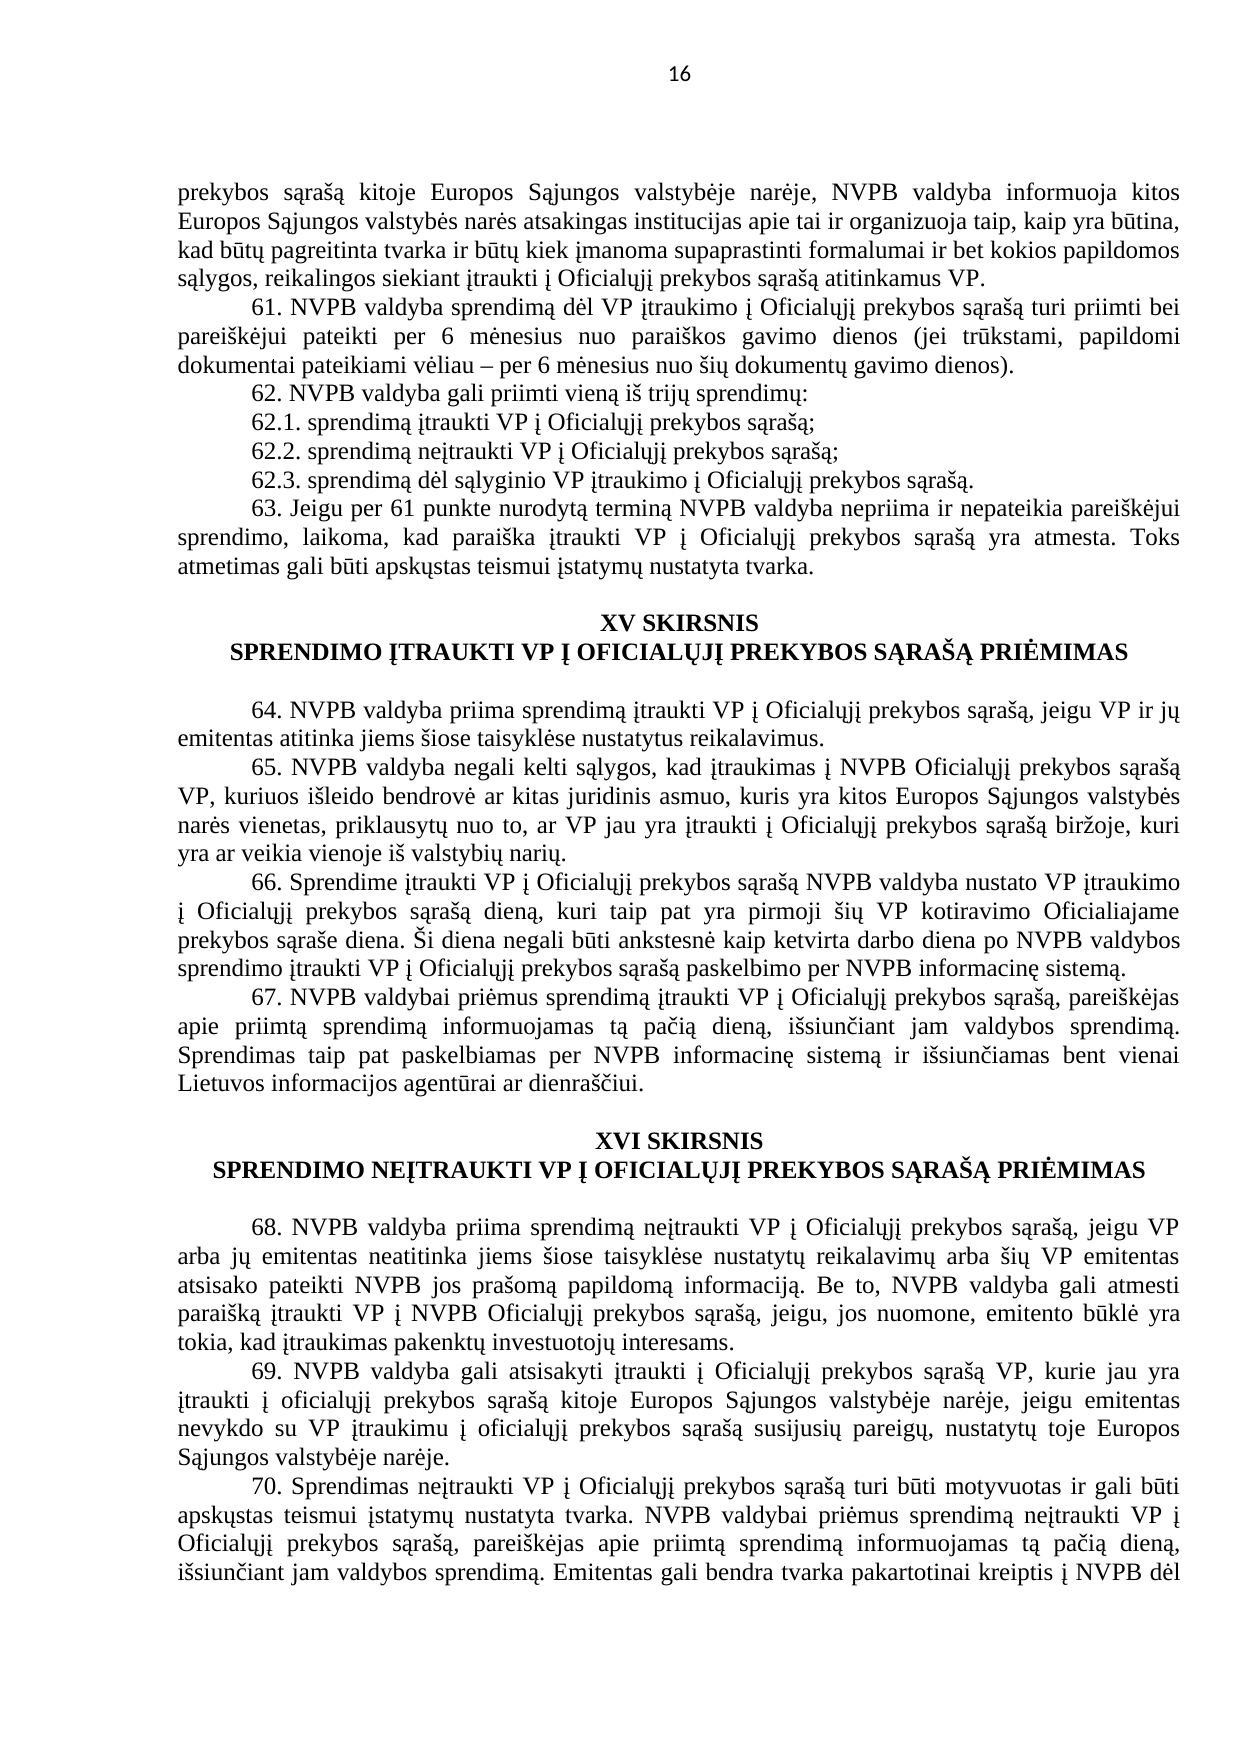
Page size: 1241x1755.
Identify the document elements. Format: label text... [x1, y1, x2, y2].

text 62. NVPB valdyba gali priimti vieną iš trijų sprendimų: [177, 378, 1181, 407]
text 64. NVPB valdyba priima sprendimą įtraukti VP į Oficialųjį prekybos sąrašą, jeigu VP ir jų emitentas atitinka jiems šiose taisyklėse nustatytus reikalavimus. [177, 695, 1181, 752]
text XVI SKIRSNIS [177, 1126, 1181, 1155]
text SPRENDIMO ĮTRAUKTI VP Į OFICIALŲJĮ PREKYBOS SĄRAŠĄ PRIĖMIMAS [177, 637, 1181, 666]
text 63. Jeigu per 61 punkte nurodytą terminą NVPB valdyba nepriima ir nepateikia pareiškėjui sprendimo, laikoma, kad paraiška įtraukti VP į Oficialųjį prekybos sąrašą yra atmesta. Toks atmetimas gali būti apskųstas teismui įstatymų nustatyta tvarka. [177, 493, 1181, 580]
text prekybos sąrašą kitoje Europos Sąjungos valstybėje narėje, NVPB valdyba informuoja kitos Europos Sąjungos valstybės narės atsakingas institucijas apie tai ir organizuoja taip, kaip yra būtina, kad būtų pagreitinta tvarka ir būtų kiek įmanoma supaprastinti formalumai ir bet kokios papildomos sąlygos, reikalingos siekiant įtraukti į Oficialųjį prekybos sąrašą atitinkamus VP. [177, 177, 1181, 292]
text 62.3. sprendimą dėl sąlyginio VP įtraukimo į Oficialųjį prekybos sąrašą. [177, 465, 1181, 493]
text 67. NVPB valdybai priėmus sprendimą įtraukti VP į Oficialųjį prekybos sąrašą, pareiškėjas apie priimtą sprendimą informuojamas tą pačią dieną, išsiunčiant jam valdybos sprendimą. Sprendimas taip pat paskelbiamas per NVPB informacinę sistemą ir išsiunčiamas bent vienai Lietuvos informacijos agentūrai ar dienraščiui. [177, 982, 1181, 1097]
text 70. Sprendimas neįtraukti VP į Oficialųjį prekybos sąrašą turi būti motyvuotas ir gali būti apskųstas teismui įstatymų nustatyta tvarka. NVPB valdybai priėmus sprendimą neįtraukti VP į Oficialųjį prekybos sąrašą, pareiškėjas apie priimtą sprendimą informuojamas tą pačią dieną, išsiunčiant jam valdybos sprendimą. Emitentas gali bendra tvarka pakartotinai kreiptis į NVPB dėl [177, 1471, 1181, 1586]
text XV SKIRSNIS [177, 608, 1181, 637]
text 68. NVPB valdyba priima sprendimą neįtraukti VP į Oficialųjį prekybos sąrašą, jeigu VP arba jų emitentas neatitinka jiems šiose taisyklėse nustatytų reikalavimų arba šių VP emitentas atsisako pateikti NVPB jos prašomą papildomą informaciją. Be to, NVPB valdyba gali atmesti paraišką įtraukti VP į NVPB Oficialųjį prekybos sąrašą, jeigu, jos nuomone, emitento būklė yra tokia, kad įtraukimas pakenktų investuotojų interesams. [177, 1212, 1181, 1356]
text 62.2. sprendimą neįtraukti VP į Oficialųjį prekybos sąrašą; [177, 436, 1181, 465]
text 62.1. sprendimą įtraukti VP į Oficialųjį prekybos sąrašą; [177, 407, 1181, 436]
text 65. NVPB valdyba negali kelti sąlygos, kad įtraukimas į NVPB Oficialųjį prekybos sąrašą VP, kuriuos išleido bendrovė ar kitas juridinis asmuo, kuris yra kitos Europos Sąjungos valstybės narės vienetas, priklausytų nuo to, ar VP jau yra įtraukti į Oficialųjį prekybos sąrašą biržoje, kuri yra ar veikia vienoje iš valstybių narių. [177, 752, 1181, 867]
text 61. NVPB valdyba sprendimą dėl VP įtraukimo į Oficialųjį prekybos sąrašą turi priimti bei pareiškėjui pateikti per 6 mėnesius nuo paraiškos gavimo dienos (jei trūkstami, papildomi dokumentai pateikiami vėliau – per 6 mėnesius nuo šių dokumentų gavimo dienos). [177, 292, 1181, 378]
text 69. NVPB valdyba gali atsisakyti įtraukti į Oficialųjį prekybos sąrašą VP, kurie jau yra įtraukti į oficialųjį prekybos sąrašą kitoje Europos Sąjungos valstybėje narėje, jeigu emitentas nevykdo su VP įtraukimu į oficialųjį prekybos sąrašą susijusių pareigų, nustatytų toje Europos Sąjungos valstybėje narėje. [177, 1356, 1181, 1471]
text SPRENDIMO NEĮTRAUKTI VP Į OFICIALŲJĮ PREKYBOS SĄRAŠĄ PRIĖMIMAS [177, 1155, 1181, 1183]
text 66. Sprendime įtraukti VP į Oficialųjį prekybos sąrašą NVPB valdyba nustato VP įtraukimo į Oficialųjį prekybos sąrašą dieną, kuri taip pat yra pirmoji šių VP kotiravimo Oficialiajame prekybos sąraše diena. Ši diena negali būti ankstesnė kaip ketvirta darbo diena po NVPB valdybos sprendimo įtraukti VP į Oficialųjį prekybos sąrašą paskelbimo per NVPB informacinę sistemą. [177, 867, 1181, 982]
